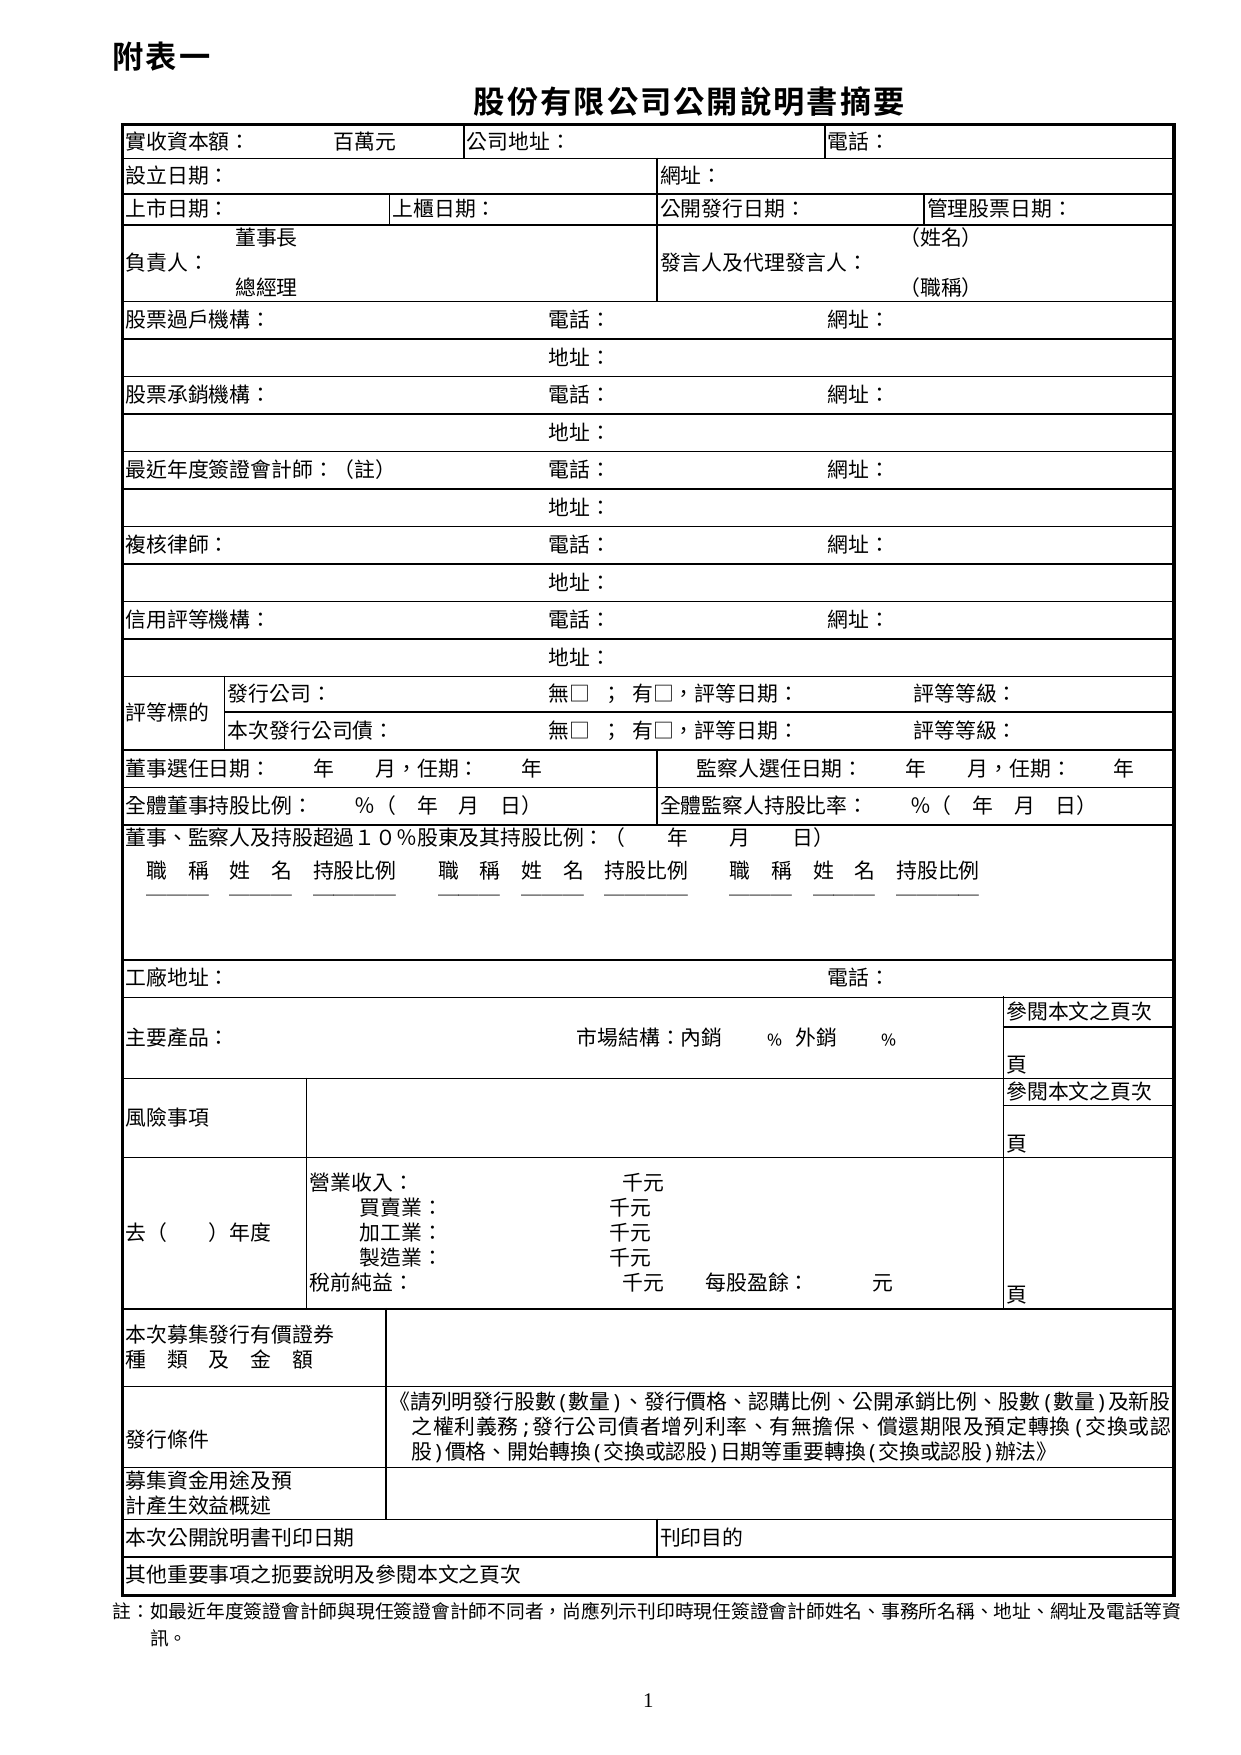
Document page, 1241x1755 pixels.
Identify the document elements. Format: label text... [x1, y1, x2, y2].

table_cell 本次發行公司債： [225, 713, 546, 749]
table_cell 網址： [825, 377, 1172, 413]
table_cell [825, 490, 1172, 526]
table_cell 網址： [658, 159, 1172, 193]
table_cell 上櫃日期： [390, 195, 656, 224]
table_cell 募集資金用途及預 計產生效益概述 [124, 1468, 385, 1518]
table_cell （姓名） 發言人及代理發言人： （職稱） [658, 226, 1172, 301]
table_cell [387, 1468, 1172, 1518]
table_cell 電話： [546, 527, 825, 563]
table_cell 管理股票日期： [925, 195, 1172, 224]
table_cell 本次公開說明書刊印日期 [124, 1520, 656, 1556]
table_cell [124, 565, 546, 601]
table_cell [307, 1079, 1003, 1156]
table_cell [124, 415, 546, 451]
table_cell 上市日期： [124, 195, 389, 224]
table_cell 工廠地址： [124, 961, 825, 996]
table_cell 營業收入： 千元 買賣業： 千元 加工業： 千元 製造業： 千元 稅前純益： 千元 每股盈餘： 元 [307, 1158, 1003, 1308]
table_cell 本次募集發行有價證券 種 類 及 金 額 [124, 1310, 385, 1386]
table_cell 《請列明發行股數(數量)、發行價格、認購比例、公開承銷比例、股數(數量)及新股之權利義務;發行公司債者增列利率、有無擔保、償還期限及預定轉換(交換或認股)價格、開始轉換(交換或認股)日期等重要轉換(交換或認股)辦法》 [387, 1387, 1172, 1467]
table_cell [124, 490, 546, 526]
table_cell 董事、監察人及持股超過１０％股東及其持股比例：（ 年 月 日） 職 稱 姓 名 持股比例 職 稱 姓 名 持股比例 職 稱 姓 名 持股比例 ─── ─── ──── ─── ─── ──── ─── ─── ──── [124, 826, 1172, 959]
table_cell 股票過戶機構： [124, 302, 546, 338]
table_cell 地址： [546, 640, 1172, 676]
table_cell 頁 [1004, 1158, 1172, 1308]
table_cell 電話： [546, 377, 825, 413]
table_cell 複核律師： [124, 527, 546, 563]
table_cell 無□ ； 有□，評等日期： 評等等級： [546, 713, 1172, 749]
table_cell 董事選任日期： 年 月，任期： 年 [124, 751, 656, 786]
table_cell 董事長 負責人： 總經理 [124, 226, 656, 301]
text 註：如最近年度簽證會計師與現任簽證會計師不同者，尚應列示刊印時現任簽證會計師姓名、事務所名稱、地址、網址及電話等資訊。 [112, 1597, 1184, 1651]
table_header 實收資本額： 百萬元 [124, 126, 463, 157]
table_cell 頁 [1004, 1106, 1172, 1156]
table_cell 網址： [825, 302, 1172, 338]
table_cell 地址： [546, 490, 825, 526]
table_cell 評等標的 [124, 677, 224, 749]
table_cell 風險事項 [124, 1079, 306, 1156]
table_header 電話： [826, 126, 1172, 157]
table_cell 無□ ； 有□，評等日期： 評等等級： [546, 677, 1172, 711]
table_cell 頁 [1004, 1028, 1172, 1077]
table_cell 參閱本文之頁次 [1004, 998, 1172, 1026]
table_cell 最近年度簽證會計師：（註） [124, 452, 546, 488]
table_cell 發行條件 [124, 1387, 385, 1467]
table_cell 參閱本文之頁次 [1004, 1079, 1172, 1105]
table_cell 網址： [825, 452, 1172, 488]
table_cell 電話： [546, 452, 825, 488]
table_cell 市場結構：內銷 ﹪ 外銷 ﹪ [574, 998, 1003, 1077]
table_cell 地址： [546, 565, 1172, 601]
table_header 公司地址： [465, 126, 824, 157]
table_cell [124, 640, 546, 676]
table_cell 信用評等機構： [124, 602, 546, 638]
table_cell 地址： [546, 415, 1172, 451]
table_cell 監察人選任日期： 年 月，任期： 年 [658, 751, 1172, 786]
table_cell 設立日期： [124, 159, 656, 193]
table_cell 電話： [546, 602, 825, 638]
table_cell [124, 340, 546, 376]
table_cell 電話： [825, 961, 1172, 996]
text 附表一 [112, 32, 1184, 78]
table_cell 公開發行日期： [658, 195, 923, 224]
text 股份有限公司公開說明書摘要 [265, 78, 1184, 123]
table_cell 去（ ）年度 [124, 1158, 306, 1308]
table_cell 發行公司： [225, 677, 546, 711]
table_cell [387, 1310, 1172, 1386]
table_cell 刊印目的 [658, 1520, 1172, 1556]
table_cell 股票承銷機構： [124, 377, 546, 413]
table_cell 全體董事持股比例： ％（ 年 月 日） [124, 788, 656, 824]
table_cell 地址： [546, 340, 1172, 376]
table_cell 網址： [825, 527, 1172, 563]
table_cell 主要產品： [124, 998, 573, 1077]
table_cell 其他重要事項之扼要說明及參閱本文之頁次 [124, 1558, 1172, 1593]
table_cell 網址： [825, 602, 1172, 638]
table_cell 電話： [546, 302, 825, 338]
table_cell 全體監察人持股比率： ％（ 年 月 日） [658, 788, 1172, 824]
